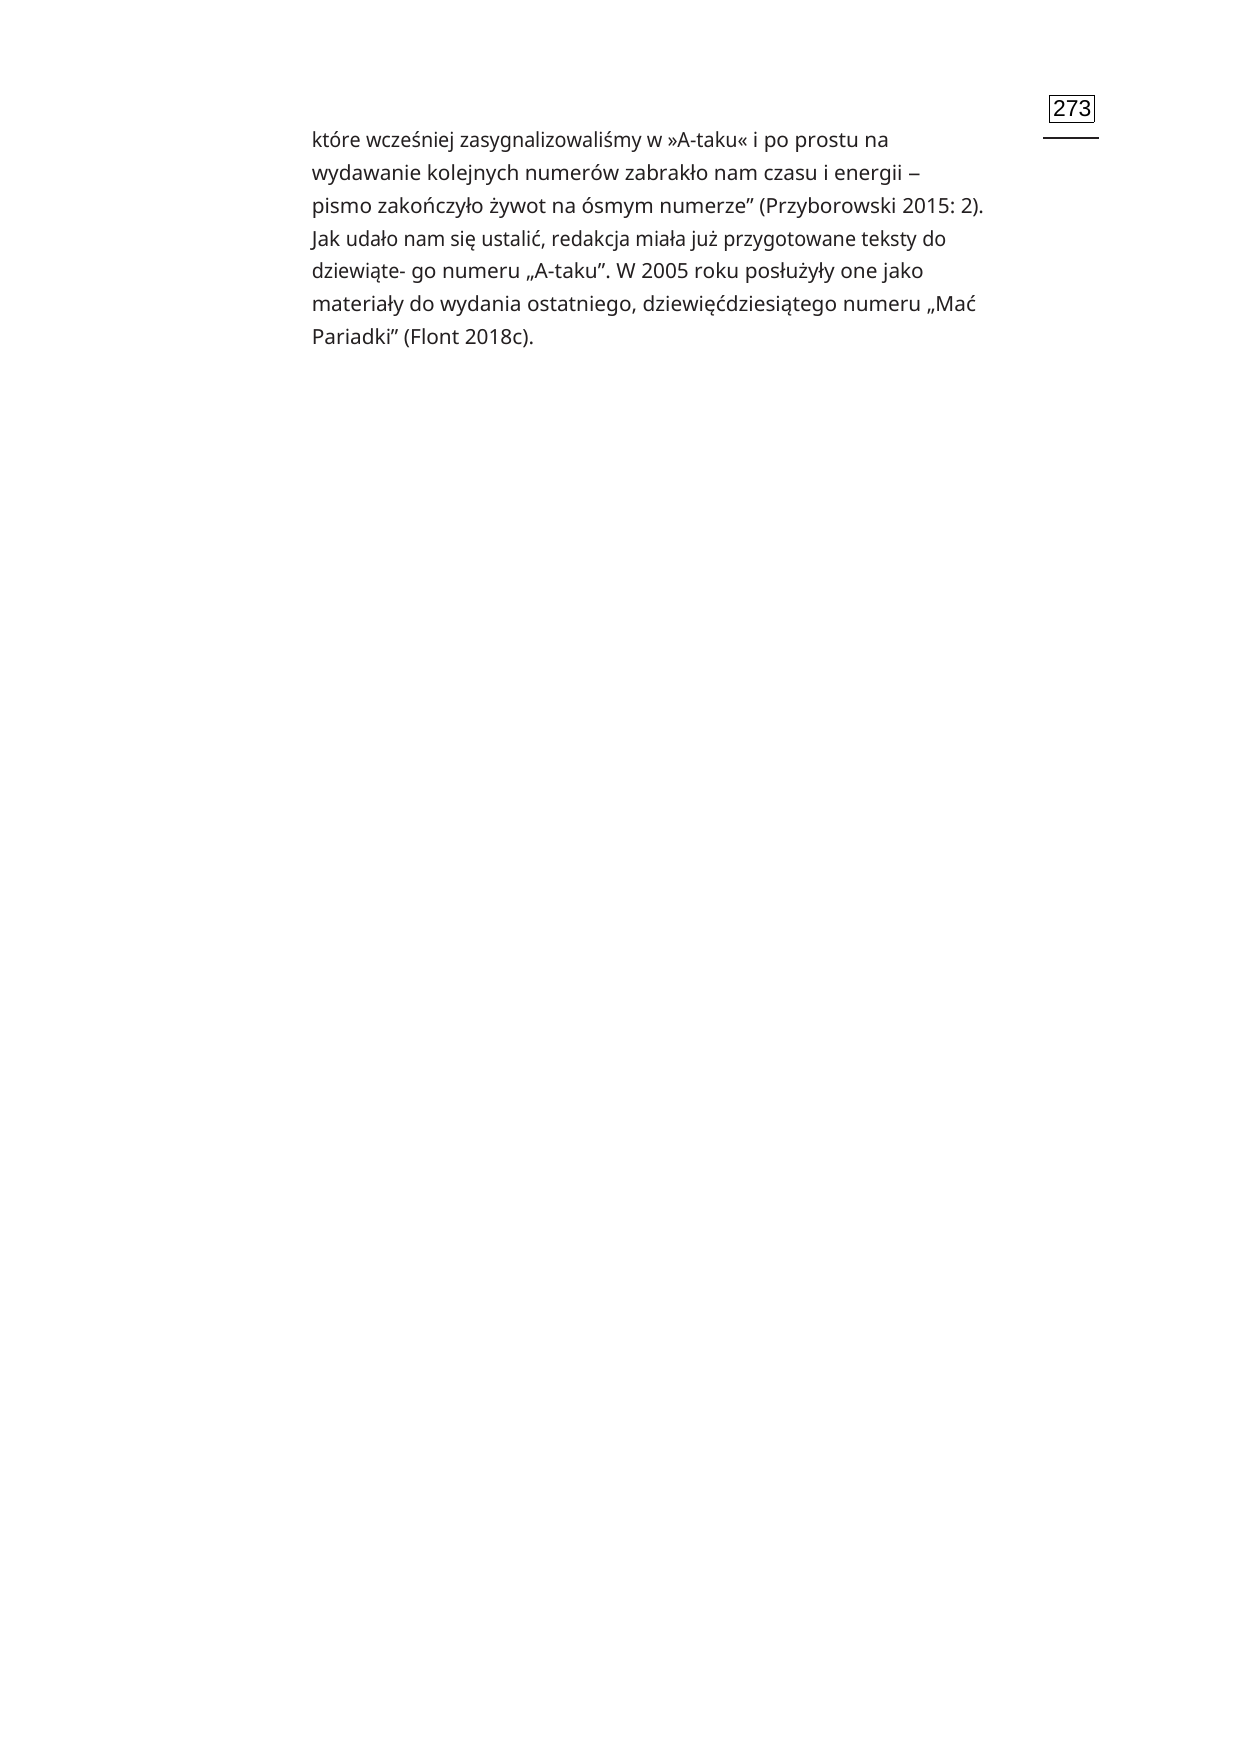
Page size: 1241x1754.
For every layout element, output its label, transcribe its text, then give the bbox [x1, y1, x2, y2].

text które wcześniej zasygnalizowaliśmy w »A-taku« i po prostu na wydawanie kolejnych numerów zabrakło nam czasu i energii – pismo zakończyło żywot na ósmym numerze” (Przyborowski 2015: 2). Jak udało nam się ustalić, redakcja miała już przygotowane teksty do dziewiąte- go numeru „A-taku”. W 2005 roku posłużyły one jako materiały do wydania ostatniego, dziewięćdziesiątego numeru „Mać Pariadki” (Flont 2018c). [269, 125, 986, 351]
